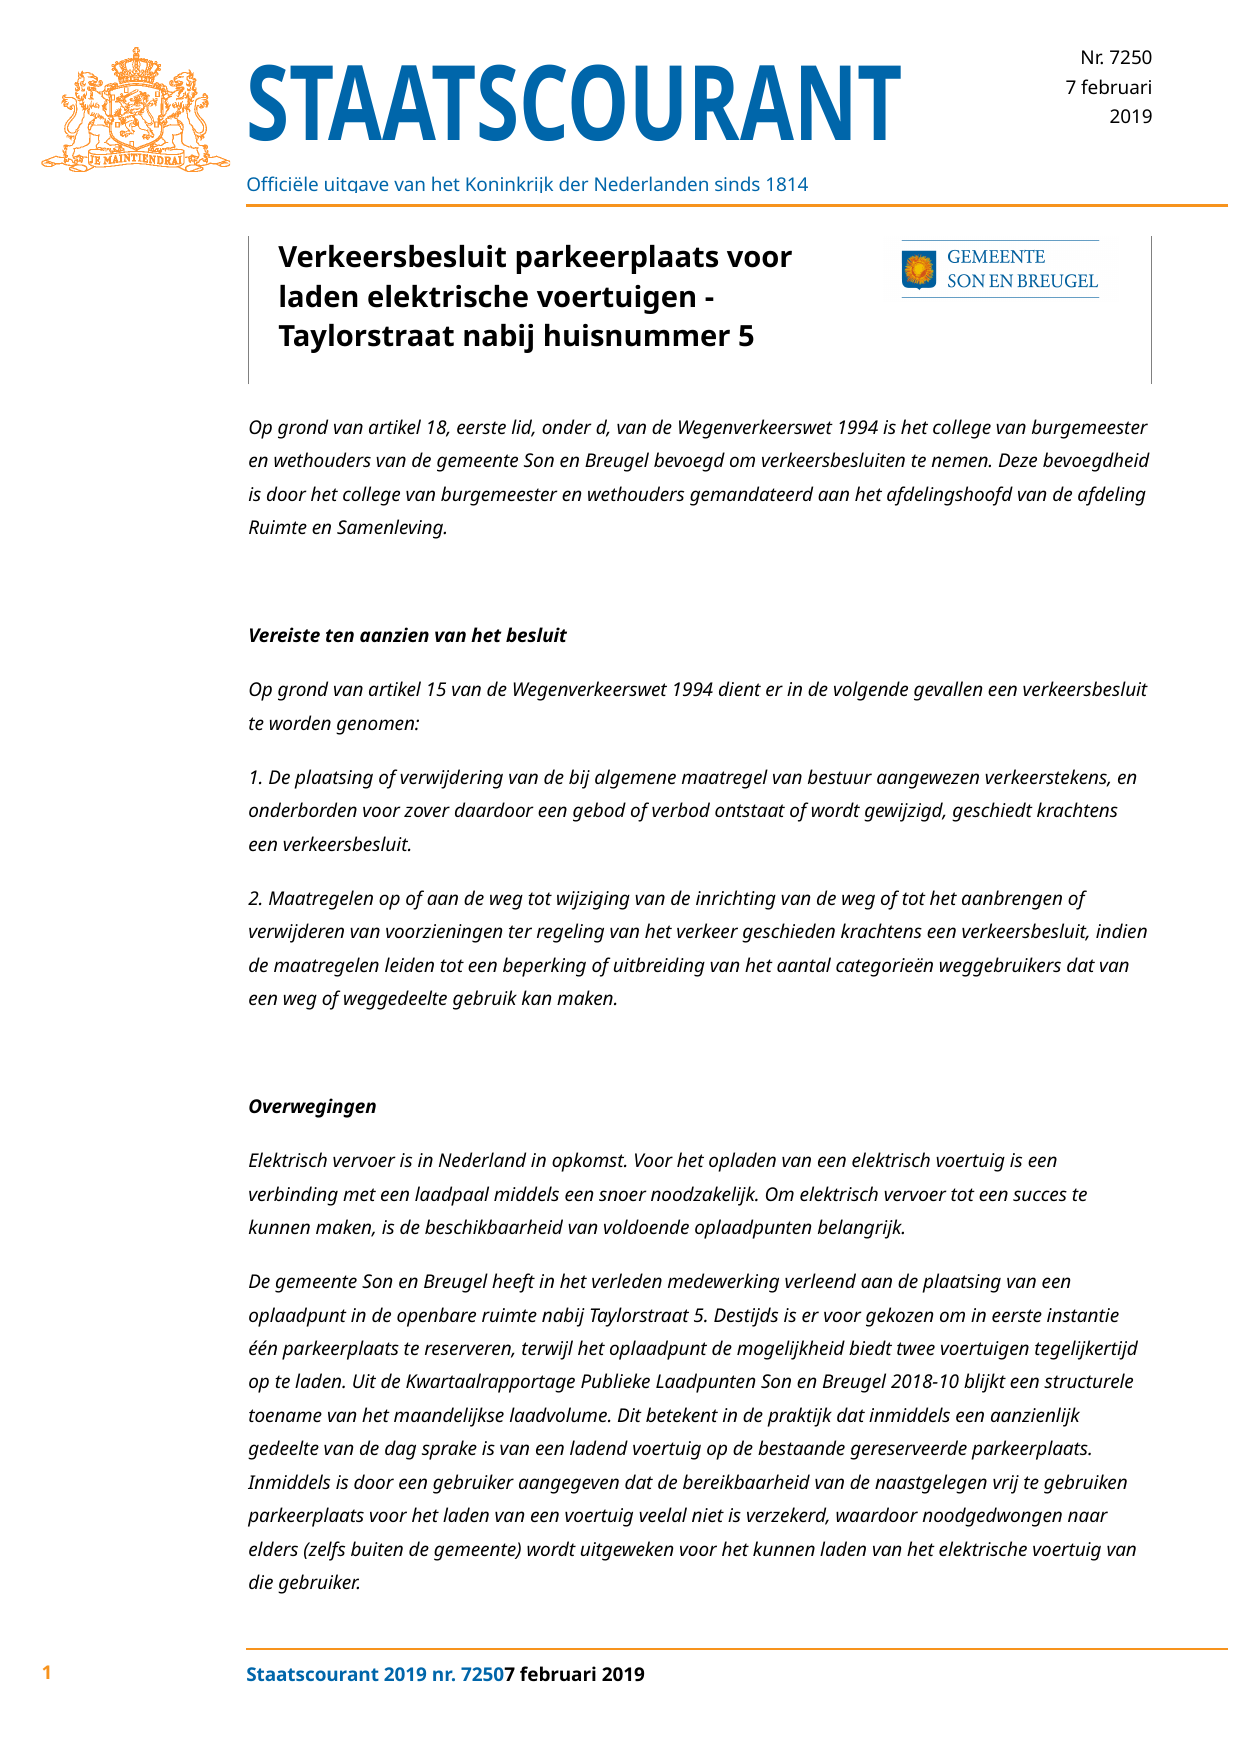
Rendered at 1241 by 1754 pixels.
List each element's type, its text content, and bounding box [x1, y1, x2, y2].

text Op grond van artikel 15 van de Wegenverkeerswet 1994 dient er in de volgende gevallen een verkeersbesluit te worden genomen: [248, 676, 1152, 736]
text 1. De plaatsing of verwijdering van de bij algemene maatregel van bestuur aangewezen verkeerstekens, en onderborden voor zover daardoor een gebod of verbod ontstaat of wordt gewijzigd, geschiedt krachtens een verkeersbesluit. [248, 764, 1152, 857]
text De gemeente Son en Breugel heeft in het verleden medewerking verleend aan de plaatsing van een oplaadpunt in de openbare ruimte nabij Taylorstraat 5. Destijds is er voor gekozen om in eerste instantie één parkeerplaats te reserveren, terwijl het oplaadpunt de mogelijkheid biedt twee voertuigen tegelijkertijd op te laden. Uit de Kwartaalrapportage Publieke Laadpunten Son en Breugel 2018-10 blijkt een structurele toename van het maandelijkse laadvolume. Dit betekent in de praktijk dat inmiddels een aanzienlijk gedeelte van de dag sprake is van een ladend voertuig op de bestaande gereserveerde parkeerplaats. Inmiddels is door een gebruiker aangegeven dat de bereikbaarheid van de naastgelegen vrij te gebruiken parkeerplaats voor het laden van een voertuig veelal niet is verzekerd, waardoor noodgedwongen naar elders (zelfs buiten de gemeente) wordt uitgeweken voor het kunnen laden van het elektrische voertuig van die gebruiker. [248, 1268, 1152, 1595]
table_header Verkeersbesluit parkeerplaats voor laden elektrische voertuigen - Taylorstraat nabij huisnummer 5 [249, 236, 850, 384]
text Overwegingen [248, 1093, 1152, 1119]
text Vereiste ten aanzien van het besluit [248, 622, 1152, 648]
text 2. Maatregelen op of aan de weg tot wijziging van de inrichting van de weg of tot het aanbrengen of verwijderen van voorzieningen ter regeling van het verkeer geschieden krachtens een verkeersbesluit, indien de maatregelen leiden tot een beperking of uitbreiding van het aantal categorieën weggebruikers dat van een weg of weggedeelte gebruik kan maken. [248, 885, 1152, 1011]
text Elektrisch vervoer is in Nederland in opkomst. Voor het opladen van een elektrisch voertuig is een verbinding met een laadpaal middels een snoer noodzakelijk. Om elektrisch vervoer tot een succes te kunnen maken, is de beschikbaarheid van voldoende oplaadpunten belangrijk. [248, 1147, 1152, 1240]
table_header [850, 236, 1151, 384]
picture [882, 236, 1119, 302]
text Op grond van artikel 18, eerste lid, onder d, van de Wegenverkeerswet 1994 is het college van burgemeester en wethouders van de gemeente Son en Breugel bevoegd om verkeersbesluiten te nemen. Deze bevoegdheid is door het college van burgemeester en wethouders gemandateerd aan het afdelingshoofd van de afdeling Ruimte en Samenleving. [248, 414, 1152, 540]
picture [41, 47, 231, 172]
